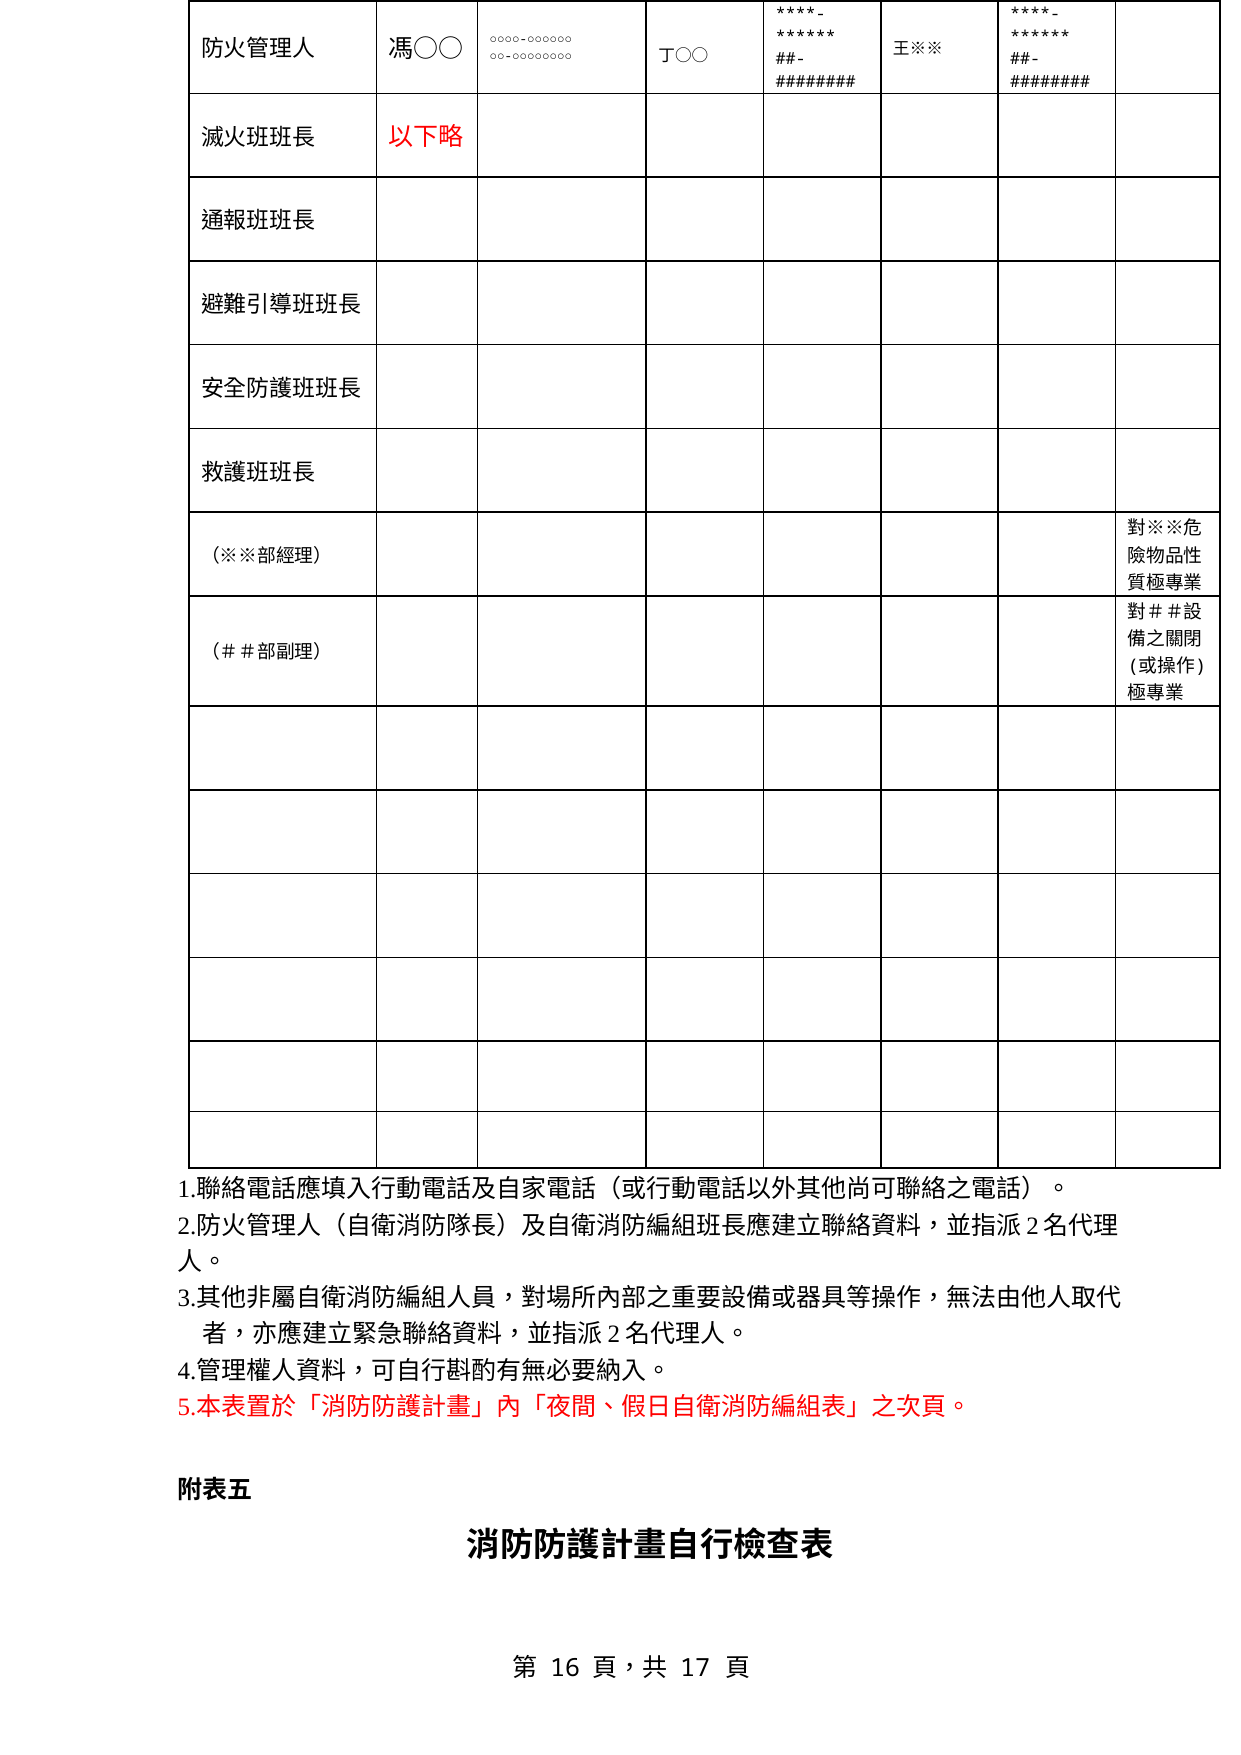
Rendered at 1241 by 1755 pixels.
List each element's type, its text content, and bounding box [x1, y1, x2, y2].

text 2.防火管理人（自衛消防隊長）及自衛消防編組班長應建立聯絡資料，並指派2名代理人。 [177, 1205, 1122, 1278]
table_cell [1116, 707, 1219, 789]
table_cell [478, 958, 645, 1040]
table_cell [478, 874, 645, 956]
table_cell [478, 791, 645, 873]
table_cell [647, 1042, 763, 1111]
table_cell [1116, 2, 1219, 92]
table_cell [377, 345, 477, 427]
table_cell [478, 94, 645, 176]
table_cell 馮○○ [377, 2, 477, 92]
table_cell [647, 429, 763, 511]
table_cell [882, 513, 997, 595]
table_cell [764, 513, 880, 595]
table_cell [377, 178, 477, 260]
table_cell [647, 958, 763, 1040]
table_cell [764, 1112, 880, 1167]
table_cell [1116, 178, 1219, 260]
table_cell [999, 1042, 1115, 1111]
table_cell [999, 707, 1115, 789]
table_cell 丁○○ [647, 2, 763, 92]
table_cell ****-****** ##-######## [764, 2, 880, 92]
text 1.聯絡電話應填入行動電話及自家電話（或行動電話以外其他尚可聯絡之電話）。 [177, 1169, 1122, 1205]
table_cell 以下略 [377, 94, 477, 176]
table_cell [1116, 345, 1219, 427]
table_cell [1116, 429, 1219, 511]
table_cell [647, 707, 763, 789]
table_cell [764, 345, 880, 427]
table_cell [1116, 874, 1219, 956]
text 5.本表置於「消防防護計畫」內「夜間、假日自衛消防編組表」之次頁。 [177, 1386, 1122, 1423]
table_cell [478, 345, 645, 427]
table_cell [190, 1112, 376, 1167]
table_cell [882, 178, 997, 260]
table_cell [377, 1112, 477, 1167]
table_cell [377, 791, 477, 873]
table_cell [999, 513, 1115, 595]
table_cell [1116, 791, 1219, 873]
table_cell [647, 791, 763, 873]
table_cell [1116, 1112, 1219, 1167]
table_cell [999, 791, 1115, 873]
table_cell [764, 262, 880, 344]
table_cell [999, 345, 1115, 427]
table_cell [882, 94, 997, 176]
table_cell [647, 262, 763, 344]
text 4.管理權人資料，可自行斟酌有無必要納入。 [177, 1350, 1122, 1386]
table_cell ○○○○-○○○○○○ ○○-○○○○○○○○ [478, 2, 645, 92]
table_cell [999, 429, 1115, 511]
table_cell [764, 178, 880, 260]
table_cell [647, 597, 763, 705]
table_cell [647, 513, 763, 595]
table_cell 對※※危險物品性質極專業 [1116, 513, 1219, 595]
table_cell 救護班班長 [190, 429, 376, 511]
table_cell [764, 429, 880, 511]
table_cell [377, 429, 477, 511]
table_cell [647, 94, 763, 176]
table_cell [999, 262, 1115, 344]
table_cell [764, 958, 880, 1040]
table_cell [999, 597, 1115, 705]
table_cell [478, 597, 645, 705]
table_cell [478, 429, 645, 511]
table_cell 防火管理人 [190, 2, 376, 92]
table_cell 安全防護班班長 [190, 345, 376, 427]
table_cell 對＃＃設備之關閉(或操作)極專業 [1116, 597, 1219, 705]
table_cell [377, 874, 477, 956]
table_cell [190, 707, 376, 789]
table_cell [478, 262, 645, 344]
table_cell 避難引導班班長 [190, 262, 376, 344]
text 消防防護計畫自行檢查表 [177, 1518, 1122, 1566]
table_cell [647, 345, 763, 427]
table_cell [1116, 958, 1219, 1040]
table_cell （※※部經理） [190, 513, 376, 595]
table_cell [882, 1112, 997, 1167]
table_cell [999, 958, 1115, 1040]
table_cell [478, 513, 645, 595]
table_cell [647, 874, 763, 956]
table_cell [377, 597, 477, 705]
table_cell [882, 597, 997, 705]
table_cell [764, 597, 880, 705]
table_cell 通報班班長 [190, 178, 376, 260]
table_cell [478, 178, 645, 260]
table_cell [882, 262, 997, 344]
table_cell [1116, 94, 1219, 176]
table_cell [764, 94, 880, 176]
table_cell 滅火班班長 [190, 94, 376, 176]
table_cell 王※※ [882, 2, 997, 92]
text 3.其他非屬自衛消防編組人員，對場所內部之重要設備或器具等操作，無法由他人取代者，亦應建立緊急聯絡資料，並指派2名代理人。 [177, 1278, 1122, 1350]
table_cell [882, 791, 997, 873]
table_cell [764, 874, 880, 956]
table_cell [190, 791, 376, 873]
table_cell [377, 1042, 477, 1111]
table_cell [377, 513, 477, 595]
table_cell [377, 262, 477, 344]
table_cell [190, 1042, 376, 1111]
table_cell （＃＃部副理） [190, 597, 376, 705]
table_cell [377, 707, 477, 789]
table_cell [647, 1112, 763, 1167]
table_cell [377, 958, 477, 1040]
table_cell [882, 958, 997, 1040]
table_cell [882, 429, 997, 511]
table_cell [882, 345, 997, 427]
table_cell [478, 707, 645, 789]
table_cell [647, 178, 763, 260]
table_cell [190, 958, 376, 1040]
table_cell [999, 178, 1115, 260]
table_cell [1116, 1042, 1219, 1111]
text 附表五 [177, 1469, 1122, 1505]
table_cell [764, 1042, 880, 1111]
table_cell [882, 707, 997, 789]
table_cell [478, 1112, 645, 1167]
table_cell [882, 874, 997, 956]
table_cell [999, 1112, 1115, 1167]
table_cell [999, 874, 1115, 956]
table_cell [1116, 262, 1219, 344]
table_cell [764, 707, 880, 789]
table_cell [764, 791, 880, 873]
table_cell [882, 1042, 997, 1111]
table_cell [190, 874, 376, 956]
table_cell [478, 1042, 645, 1111]
table_cell ****-****** ##-######## [999, 2, 1115, 92]
table_cell [999, 94, 1115, 176]
